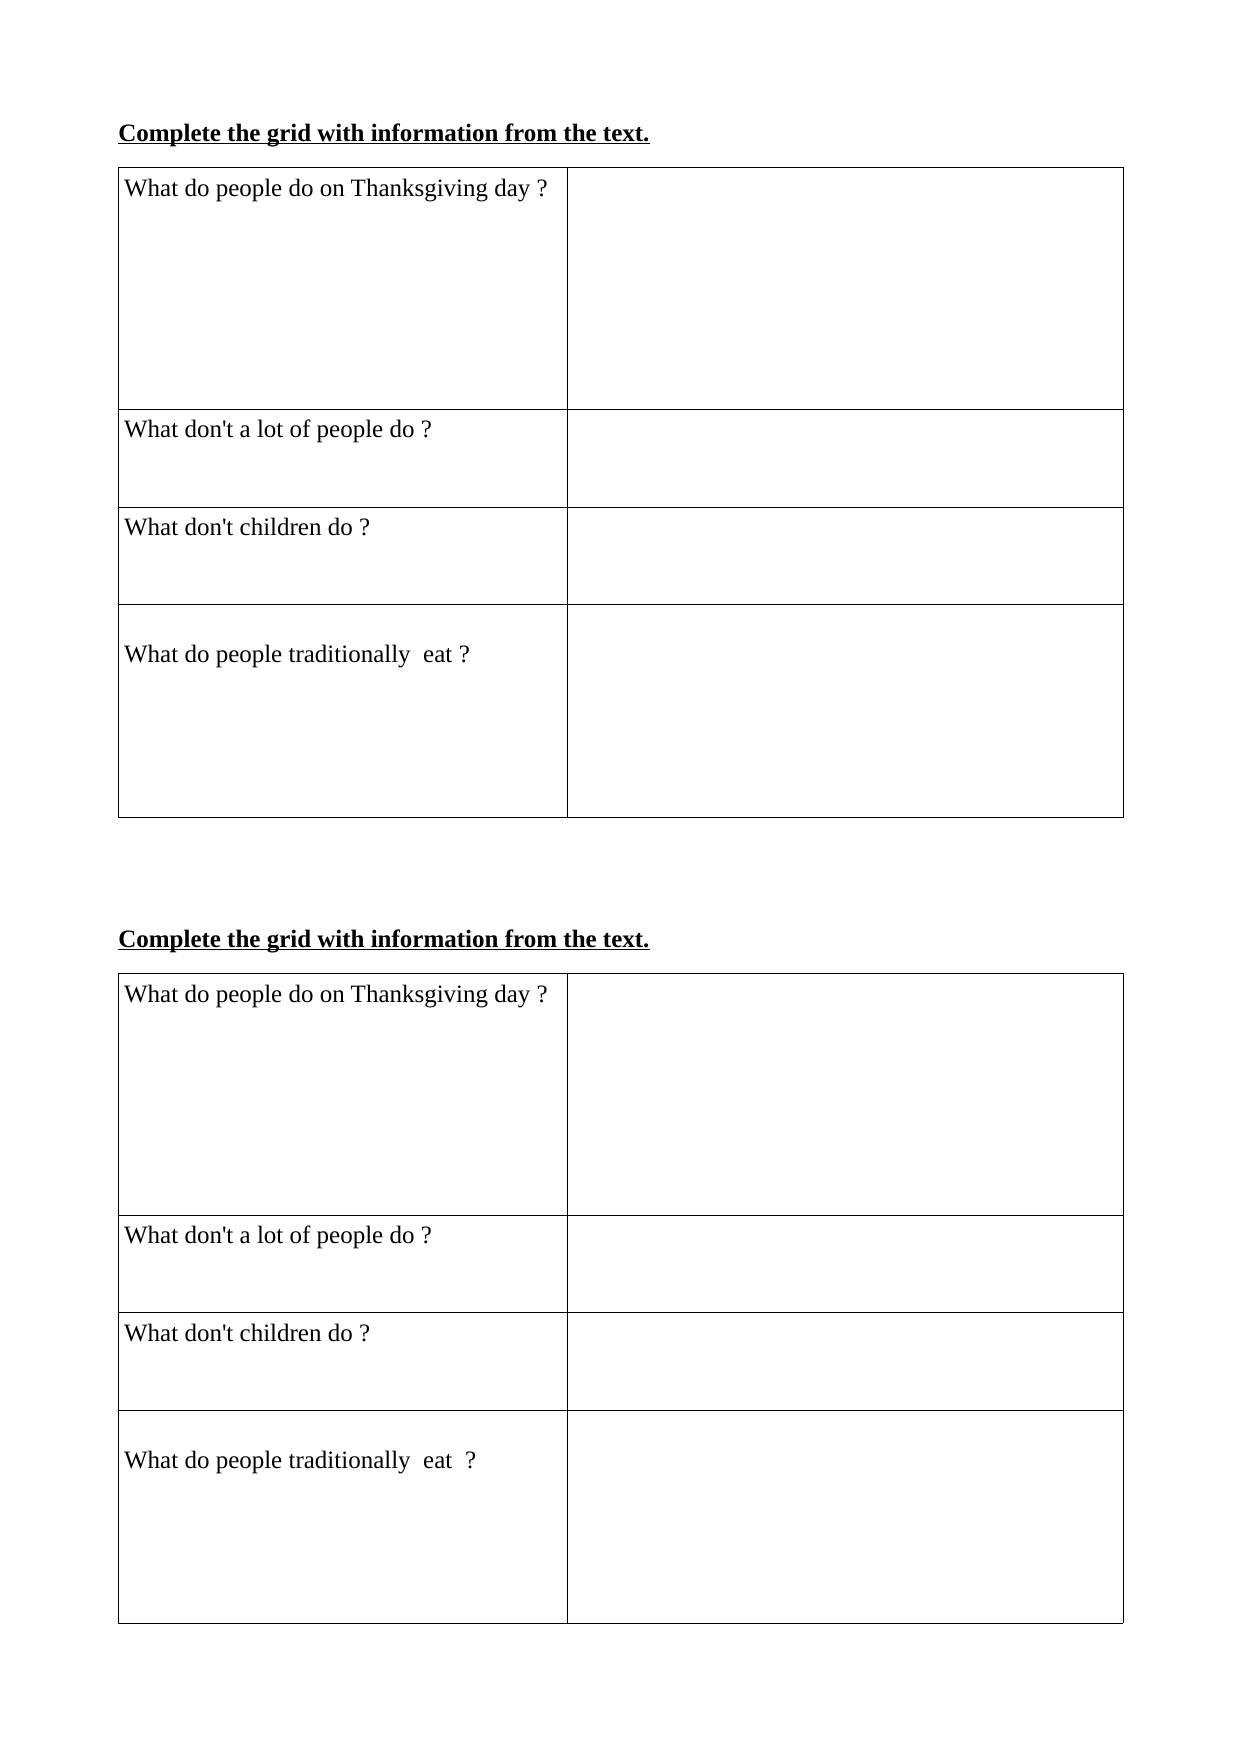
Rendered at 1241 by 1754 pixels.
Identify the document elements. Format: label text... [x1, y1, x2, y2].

table_header What do people do on Thanksgiving day ? [119, 974, 567, 1214]
table_cell [568, 508, 1123, 604]
table_cell What don't a lot of people do ? [119, 410, 567, 507]
table_cell What do people traditionally eat ? [119, 605, 567, 817]
table_cell [568, 410, 1123, 507]
text Complete the grid with information from the text. [118, 924, 1122, 953]
table_header [568, 168, 1123, 409]
table_cell [568, 605, 1123, 817]
table_cell What do people traditionally eat ? [119, 1411, 567, 1623]
table_cell What don't a lot of people do ? [119, 1216, 567, 1312]
table_cell What don't children do ? [119, 508, 567, 604]
table_header What do people do on Thanksgiving day ? [119, 168, 567, 409]
table_cell [568, 1411, 1123, 1623]
table_cell What don't children do ? [119, 1313, 567, 1410]
table_header [568, 974, 1123, 1214]
text Complete the grid with information from the text. [118, 118, 1122, 147]
table_cell [568, 1216, 1123, 1312]
table_cell [568, 1313, 1123, 1410]
